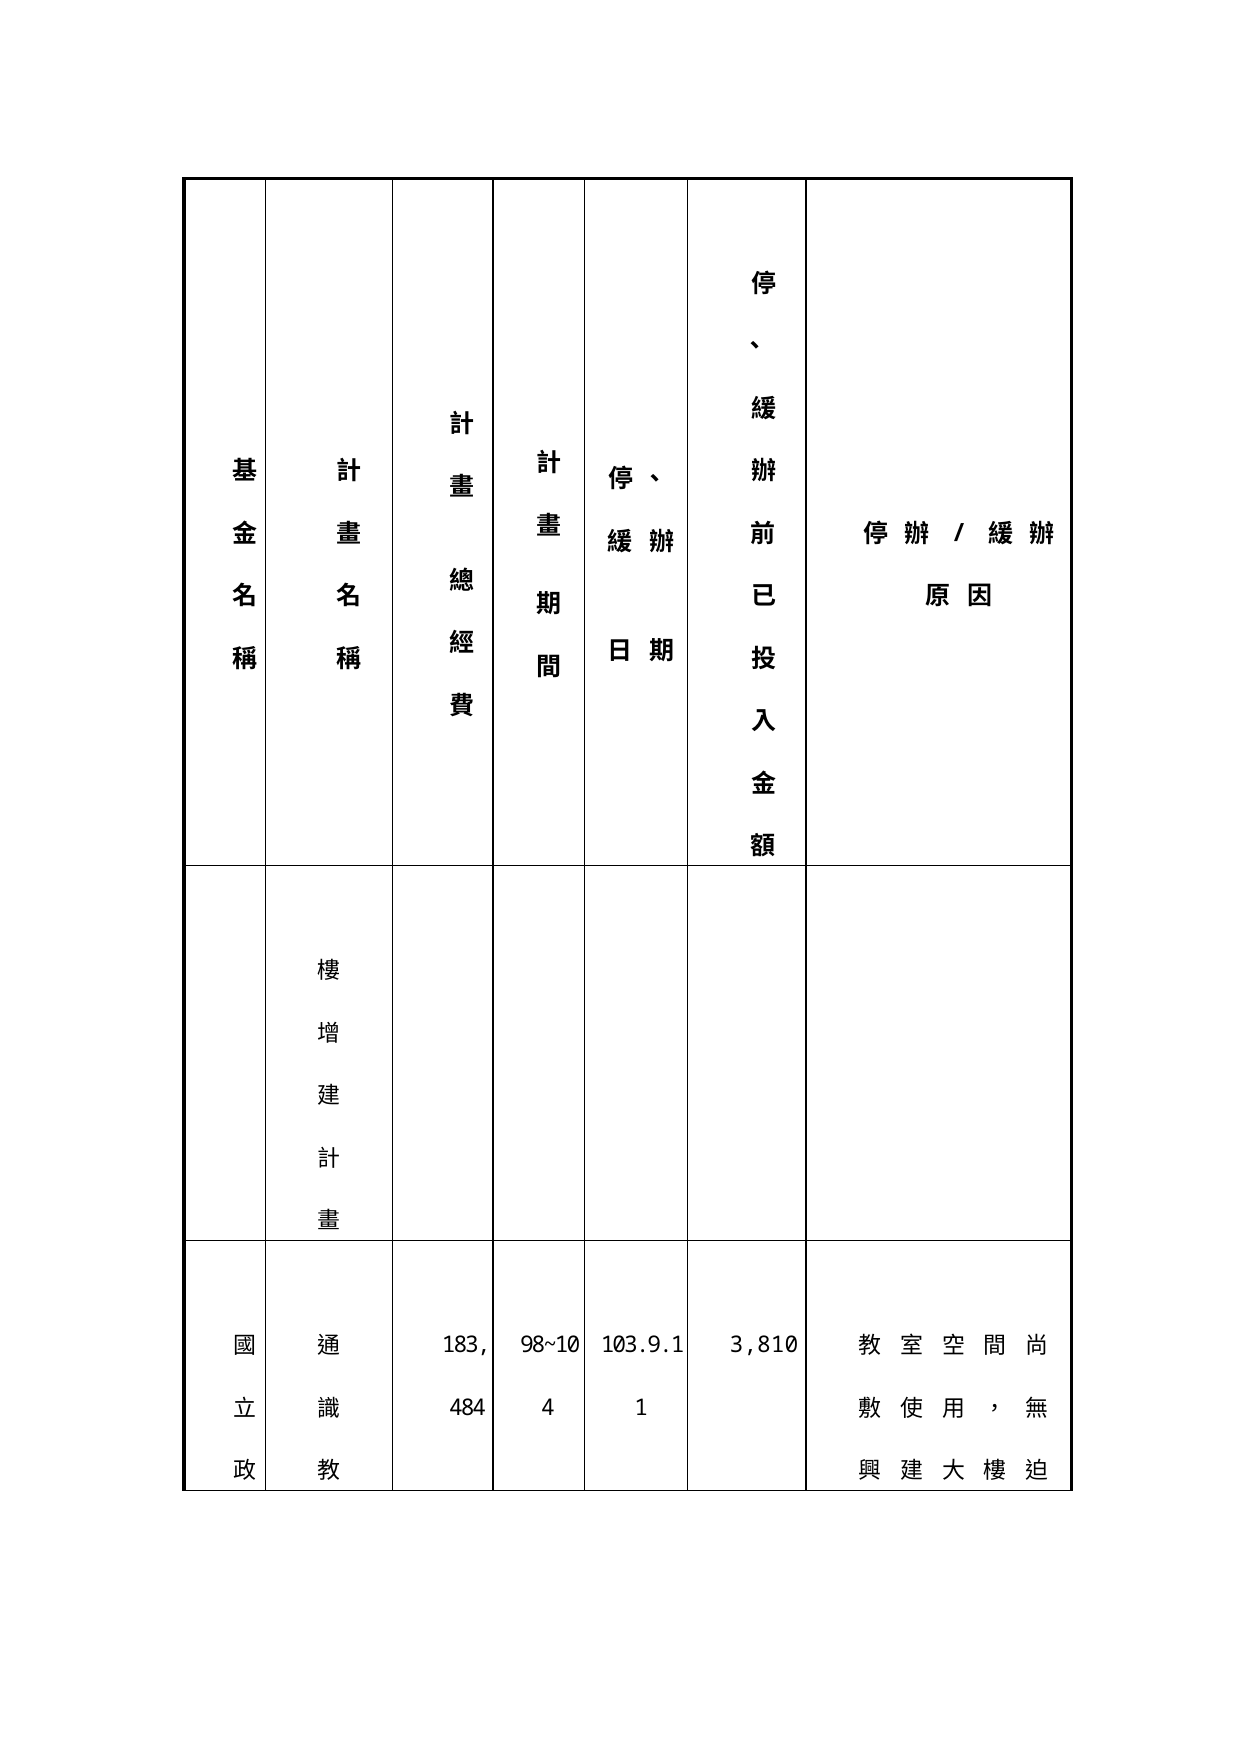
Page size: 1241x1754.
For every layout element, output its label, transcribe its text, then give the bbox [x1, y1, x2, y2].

table_header 基金 名稱 [186, 180, 265, 865]
table_cell 教室空間尚敷使用，無興建大樓迫 [807, 1241, 1070, 1490]
table_cell 3,810 [688, 1241, 805, 1490]
table_cell 國立政 [186, 1241, 265, 1490]
table_cell 通識教 [266, 1241, 392, 1490]
table_header 停、緩辦前 已投入金額 [688, 180, 805, 865]
table_cell 103.9.11 [585, 1241, 687, 1490]
table_cell [393, 866, 492, 1240]
table_cell [807, 866, 1070, 1240]
table_header 停辦/緩辦原因 [807, 180, 1070, 865]
table_header 計畫 期間 [494, 180, 584, 865]
table_cell [494, 866, 584, 1240]
table_cell [585, 866, 687, 1240]
table_cell 樓增建計畫 [266, 866, 392, 1240]
table_cell 98~104 [494, 1241, 584, 1490]
table_cell [186, 866, 265, 1240]
table_header 停、緩辦 日期 [585, 180, 687, 865]
table_header 計畫名稱 [266, 180, 392, 865]
table_cell 183,484 [393, 1241, 492, 1490]
table_header 計畫 總經費 [393, 180, 492, 865]
table_cell [688, 866, 805, 1240]
